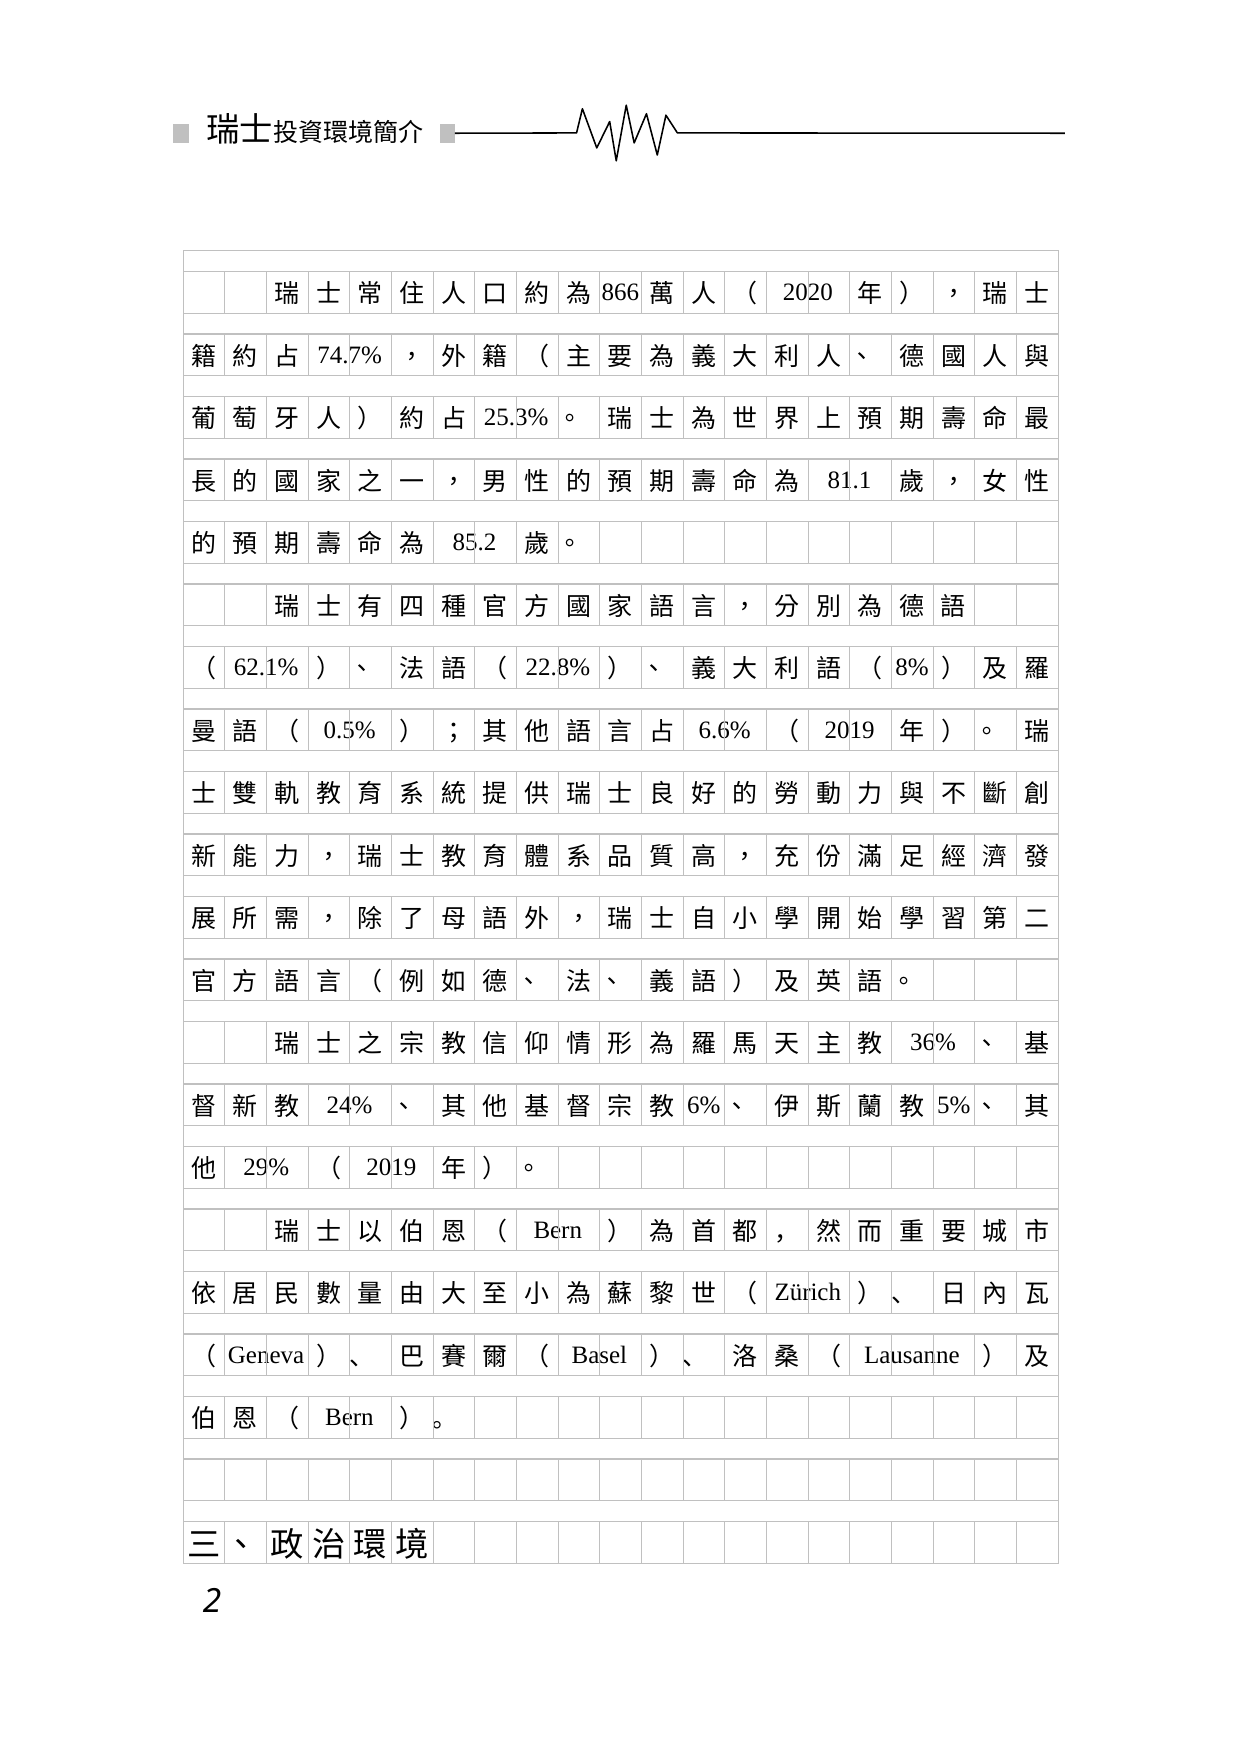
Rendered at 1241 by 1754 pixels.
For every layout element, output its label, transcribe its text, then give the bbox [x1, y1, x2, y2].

text 瑞士之宗教信仰情形為羅馬天主教36%、基督新教24%、其他基督宗教6%、伊斯蘭教5%、其他29%（2019年）。 [517, 1085, 558, 1125]
text 瑞士之宗教信仰情形為羅馬天主教36%、基督新教24%、其他基督宗教6%、伊斯蘭教5%、其他29%（2019年）。 [1017, 1022, 1058, 1063]
text 政 [267, 1522, 308, 1563]
text 瑞士之宗教信仰情形為羅馬天主教36%、基督新教24%、其他基督宗教6%、伊斯蘭教5%、其他29%（2019年）。 [184, 1022, 224, 1063]
text 瑞士以伯恩（Bern）為首都，然而重要城市依居民數量由大至小為蘇黎世（Zürich）、日內瓦（Geneva）、巴賽爾（Basel）、洛桑（Lausanne）及伯恩（Bern）。 [184, 1314, 1058, 1333]
text 瑞士之宗教信仰情形為羅馬天主教36%、基督新教24%、其他基督宗教6%、伊斯蘭教5%、其他29%（2019年）。 [517, 1022, 558, 1063]
text [767, 1522, 808, 1563]
text 瑞士之宗教信仰情形為羅馬天主教36%、基督新教24%、其他基督宗教6%、伊斯蘭教5%、其他29%（2019年）。 [892, 1022, 933, 1063]
text 瑞士之宗教信仰情形為羅馬天主教36%、基督新教24%、其他基督宗教6%、伊斯蘭教5%、其他29%（2019年）。 [559, 1147, 599, 1188]
text 瑞士之宗教信仰情形為羅馬天主教36%、基督新教24%、其他基督宗教6%、伊斯蘭教5%、其他29%（2019年）。 [684, 1147, 724, 1188]
text 瑞士之宗教信仰情形為羅馬天主教36%、基督新教24%、其他基督宗教6%、伊斯蘭教5%、其他29%（2019年）。 [725, 1085, 766, 1125]
text 瑞士之宗教信仰情形為羅馬天主教36%、基督新教24%、其他基督宗教6%、伊斯蘭教5%、其他29%（2019年）。 [934, 1147, 974, 1188]
text 瑞士之宗教信仰情形為羅馬天主教36%、基督新教24%、其他基督宗教6%、伊斯蘭教5%、其他29%（2019年）。 [1017, 1147, 1058, 1188]
text 瑞士之宗教信仰情形為羅馬天主教36%、基督新教24%、其他基督宗教6%、伊斯蘭教5%、其他29%（2019年）。 [350, 1147, 391, 1188]
text 瑞士之宗教信仰情形為羅馬天主教36%、基督新教24%、其他基督宗教6%、伊斯蘭教5%、其他29%（2019年）。 [267, 1147, 308, 1188]
text [517, 1522, 558, 1563]
text 境 [392, 1522, 433, 1563]
text 瑞士之宗教信仰情形為羅馬天主教36%、基督新教24%、其他基督宗教6%、伊斯蘭教5%、其他29%（2019年）。 [475, 1022, 516, 1063]
text 瑞士之宗教信仰情形為羅馬天主教36%、基督新教24%、其他基督宗教6%、伊斯蘭教5%、其他29%（2019年）。 [517, 1147, 558, 1188]
text 瑞士常住人口約為866萬人（2020年），瑞士籍約占74.7%，外籍（主要為義大利人、德國人與葡萄牙人）約占25.3%。瑞士為世界上預期壽命最長的國家之一，男性的預期壽命為81.1歲，女性的預期壽命為85.2歲。 [184, 251, 1058, 271]
text 瑞士之宗教信仰情形為羅馬天主教36%、基督新教24%、其他基督宗教6%、伊斯蘭教5%、其他29%（2019年）。 [767, 1085, 808, 1125]
text [1017, 1522, 1058, 1563]
text 瑞士有四種官方國家語言，分別為德語（62.1%）、法語（22.8%）、義大利語（8%）及羅曼語（0.5%）；其他語言占6.6%（2019年）。瑞士雙軌教育系統提供瑞士良好的勞動力與不斷創新能力，瑞士教育體系品質高，充份滿足經濟發展所需，除了母語外，瑞士自小學開始學習第二官方語言（例如德、法、義語）及英語。 [184, 814, 1058, 833]
text 瑞士之宗教信仰情形為羅馬天主教36%、基督新教24%、其他基督宗教6%、伊斯蘭教5%、其他29%（2019年）。 [809, 1085, 849, 1125]
text 瑞士之宗教信仰情形為羅馬天主教36%、基督新教24%、其他基督宗教6%、伊斯蘭教5%、其他29%（2019年）。 [975, 1147, 1016, 1188]
text 瑞士之宗教信仰情形為羅馬天主教36%、基督新教24%、其他基督宗教6%、伊斯蘭教5%、其他29%（2019年）。 [392, 1085, 433, 1125]
text 瑞士之宗教信仰情形為羅馬天主教36%、基督新教24%、其他基督宗教6%、伊斯蘭教5%、其他29%（2019年）。 [975, 1085, 1016, 1125]
text 瑞士之宗教信仰情形為羅馬天主教36%、基督新教24%、其他基督宗教6%、伊斯蘭教5%、其他29%（2019年）。 [850, 1085, 891, 1125]
text 瑞士有四種官方國家語言，分別為德語（62.1%）、法語（22.8%）、義大利語（8%）及羅曼語（0.5%）；其他語言占6.6%（2019年）。瑞士雙軌教育系統提供瑞士良好的勞動力與不斷創新能力，瑞士教育體系品質高，充份滿足經濟發展所需，除了母語外，瑞士自小學開始學習第二官方語言（例如德、法、義語）及英語。 [184, 751, 1058, 771]
text 瑞士之宗教信仰情形為羅馬天主教36%、基督新教24%、其他基督宗教6%、伊斯蘭教5%、其他29%（2019年）。 [809, 1022, 849, 1063]
text 瑞士之宗教信仰情形為羅馬天主教36%、基督新教24%、其他基督宗教6%、伊斯蘭教5%、其他29%（2019年）。 [892, 1085, 933, 1125]
text [934, 1522, 974, 1563]
text 瑞士之宗教信仰情形為羅馬天主教36%、基督新教24%、其他基督宗教6%、伊斯蘭教5%、其他29%（2019年）。 [225, 1022, 266, 1063]
text 瑞士之宗教信仰情形為羅馬天主教36%、基督新教24%、其他基督宗教6%、伊斯蘭教5%、其他29%（2019年）。 [392, 1147, 433, 1188]
text 瑞士之宗教信仰情形為羅馬天主教36%、基督新教24%、其他基督宗教6%、伊斯蘭教5%、其他29%（2019年）。 [642, 1147, 683, 1188]
text [850, 1522, 891, 1563]
text 瑞士之宗教信仰情形為羅馬天主教36%、基督新教24%、其他基督宗教6%、伊斯蘭教5%、其他29%（2019年）。 [434, 1147, 474, 1188]
text 瑞士之宗教信仰情形為羅馬天主教36%、基督新教24%、其他基督宗教6%、伊斯蘭教5%、其他29%（2019年）。 [184, 1064, 1058, 1083]
text [434, 1522, 474, 1563]
text 瑞士之宗教信仰情形為羅馬天主教36%、基督新教24%、其他基督宗教6%、伊斯蘭教5%、其他29%（2019年）。 [892, 1147, 933, 1188]
text [600, 1522, 641, 1563]
text 瑞士之宗教信仰情形為羅馬天主教36%、基督新教24%、其他基督宗教6%、伊斯蘭教5%、其他29%（2019年）。 [309, 1022, 349, 1063]
text 瑞士有四種官方國家語言，分別為德語（62.1%）、法語（22.8%）、義大利語（8%）及羅曼語（0.5%）；其他語言占6.6%（2019年）。瑞士雙軌教育系統提供瑞士良好的勞動力與不斷創新能力，瑞士教育體系品質高，充份滿足經濟發展所需，除了母語外，瑞士自小學開始學習第二官方語言（例如德、法、義語）及英語。 [184, 689, 1058, 708]
text 瑞士之宗教信仰情形為羅馬天主教36%、基督新教24%、其他基督宗教6%、伊斯蘭教5%、其他29%（2019年）。 [350, 1085, 391, 1125]
text 瑞士之宗教信仰情形為羅馬天主教36%、基督新教24%、其他基督宗教6%、伊斯蘭教5%、其他29%（2019年）。 [684, 1022, 724, 1063]
text 瑞士常住人口約為866萬人（2020年），瑞士籍約占74.7%，外籍（主要為義大利人、德國人與葡萄牙人）約占25.3%。瑞士為世界上預期壽命最長的國家之一，男性的預期壽命為81.1歲，女性的預期壽命為85.2歲。 [184, 439, 1058, 458]
text 瑞士之宗教信仰情形為羅馬天主教36%、基督新教24%、其他基督宗教6%、伊斯蘭教5%、其他29%（2019年）。 [725, 1147, 766, 1188]
text 瑞士常住人口約為866萬人（2020年），瑞士籍約占74.7%，外籍（主要為義大利人、德國人與葡萄牙人）約占25.3%。瑞士為世界上預期壽命最長的國家之一，男性的預期壽命為81.1歲，女性的預期壽命為85.2歲。 [184, 376, 1058, 396]
text 瑞士之宗教信仰情形為羅馬天主教36%、基督新教24%、其他基督宗教6%、伊斯蘭教5%、其他29%（2019年）。 [309, 1085, 349, 1125]
text 瑞士之宗教信仰情形為羅馬天主教36%、基督新教24%、其他基督宗教6%、伊斯蘭教5%、其他29%（2019年）。 [642, 1022, 683, 1063]
text 瑞士常住人口約為866萬人（2020年），瑞士籍約占74.7%，外籍（主要為義大利人、德國人與葡萄牙人）約占25.3%。瑞士為世界上預期壽命最長的國家之一，男性的預期壽命為81.1歲，女性的預期壽命為85.2歲。 [184, 501, 1058, 521]
text 環 [350, 1522, 391, 1563]
text 瑞士之宗教信仰情形為羅馬天主教36%、基督新教24%、其他基督宗教6%、伊斯蘭教5%、其他29%（2019年）。 [184, 1085, 224, 1125]
text 瑞士有四種官方國家語言，分別為德語（62.1%）、法語（22.8%）、義大利語（8%）及羅曼語（0.5%）；其他語言占6.6%（2019年）。瑞士雙軌教育系統提供瑞士良好的勞動力與不斷創新能力，瑞士教育體系品質高，充份滿足經濟發展所需，除了母語外，瑞士自小學開始學習第二官方語言（例如德、法、義語）及英語。 [184, 564, 1058, 583]
text 瑞士之宗教信仰情形為羅馬天主教36%、基督新教24%、其他基督宗教6%、伊斯蘭教5%、其他29%（2019年）。 [309, 1147, 349, 1188]
text 瑞士之宗教信仰情形為羅馬天主教36%、基督新教24%、其他基督宗教6%、伊斯蘭教5%、其他29%（2019年）。 [475, 1085, 516, 1125]
text 瑞士之宗教信仰情形為羅馬天主教36%、基督新教24%、其他基督宗教6%、伊斯蘭教5%、其他29%（2019年）。 [184, 1126, 1058, 1146]
text 瑞士有四種官方國家語言，分別為德語（62.1%）、法語（22.8%）、義大利語（8%）及羅曼語（0.5%）；其他語言占6.6%（2019年）。瑞士雙軌教育系統提供瑞士良好的勞動力與不斷創新能力，瑞士教育體系品質高，充份滿足經濟發展所需，除了母語外，瑞士自小學開始學習第二官方語言（例如德、法、義語）及英語。 [184, 626, 1058, 646]
text 瑞士之宗教信仰情形為羅馬天主教36%、基督新教24%、其他基督宗教6%、伊斯蘭教5%、其他29%（2019年）。 [184, 1001, 1058, 1021]
text 瑞士之宗教信仰情形為羅馬天主教36%、基督新教24%、其他基督宗教6%、伊斯蘭教5%、其他29%（2019年）。 [475, 1147, 516, 1188]
text 瑞士之宗教信仰情形為羅馬天主教36%、基督新教24%、其他基督宗教6%、伊斯蘭教5%、其他29%（2019年）。 [642, 1085, 683, 1125]
text 瑞士之宗教信仰情形為羅馬天主教36%、基督新教24%、其他基督宗教6%、伊斯蘭教5%、其他29%（2019年）。 [684, 1085, 724, 1125]
text [184, 1501, 1058, 1521]
text 瑞士之宗教信仰情形為羅馬天主教36%、基督新教24%、其他基督宗教6%、伊斯蘭教5%、其他29%（2019年）。 [934, 1085, 974, 1125]
text [975, 1522, 1016, 1563]
text [725, 1522, 766, 1563]
text 瑞士之宗教信仰情形為羅馬天主教36%、基督新教24%、其他基督宗教6%、伊斯蘭教5%、其他29%（2019年）。 [767, 1022, 808, 1063]
text 瑞士之宗教信仰情形為羅馬天主教36%、基督新教24%、其他基督宗教6%、伊斯蘭教5%、其他29%（2019年）。 [184, 1147, 224, 1188]
text [892, 1522, 933, 1563]
text 瑞士有四種官方國家語言，分別為德語（62.1%）、法語（22.8%）、義大利語（8%）及羅曼語（0.5%）；其他語言占6.6%（2019年）。瑞士雙軌教育系統提供瑞士良好的勞動力與不斷創新能力，瑞士教育體系品質高，充份滿足經濟發展所需，除了母語外，瑞士自小學開始學習第二官方語言（例如德、法、義語）及英語。 [184, 876, 1058, 896]
text 瑞士之宗教信仰情形為羅馬天主教36%、基督新教24%、其他基督宗教6%、伊斯蘭教5%、其他29%（2019年）。 [350, 1022, 391, 1063]
text 瑞士之宗教信仰情形為羅馬天主教36%、基督新教24%、其他基督宗教6%、伊斯蘭教5%、其他29%（2019年）。 [975, 1022, 1016, 1063]
text 瑞士之宗教信仰情形為羅馬天主教36%、基督新教24%、其他基督宗教6%、伊斯蘭教5%、其他29%（2019年）。 [559, 1022, 599, 1063]
text 瑞士之宗教信仰情形為羅馬天主教36%、基督新教24%、其他基督宗教6%、伊斯蘭教5%、其他29%（2019年）。 [767, 1147, 808, 1188]
text 瑞士以伯恩（Bern）為首都，然而重要城市依居民數量由大至小為蘇黎世（Zürich）、日內瓦（Geneva）、巴賽爾（Basel）、洛桑（Lausanne）及伯恩（Bern）。 [184, 1251, 1058, 1271]
text 瑞士之宗教信仰情形為羅馬天主教36%、基督新教24%、其他基督宗教6%、伊斯蘭教5%、其他29%（2019年）。 [559, 1085, 599, 1125]
text 瑞士之宗教信仰情形為羅馬天主教36%、基督新教24%、其他基督宗教6%、伊斯蘭教5%、其他29%（2019年）。 [225, 1147, 266, 1188]
text 瑞士以伯恩（Bern）為首都，然而重要城市依居民數量由大至小為蘇黎世（Zürich）、日內瓦（Geneva）、巴賽爾（Basel）、洛桑（Lausanne）及伯恩（Bern）。 [184, 1376, 1058, 1396]
text 瑞士之宗教信仰情形為羅馬天主教36%、基督新教24%、其他基督宗教6%、伊斯蘭教5%、其他29%（2019年）。 [225, 1085, 266, 1125]
text 瑞士之宗教信仰情形為羅馬天主教36%、基督新教24%、其他基督宗教6%、伊斯蘭教5%、其他29%（2019年）。 [1017, 1085, 1058, 1125]
text [475, 1522, 516, 1563]
text 瑞士之宗教信仰情形為羅馬天主教36%、基督新教24%、其他基督宗教6%、伊斯蘭教5%、其他29%（2019年）。 [600, 1085, 641, 1125]
text 瑞士之宗教信仰情形為羅馬天主教36%、基督新教24%、其他基督宗教6%、伊斯蘭教5%、其他29%（2019年）。 [809, 1147, 849, 1188]
text 瑞士有四種官方國家語言，分別為德語（62.1%）、法語（22.8%）、義大利語（8%）及羅曼語（0.5%）；其他語言占6.6%（2019年）。瑞士雙軌教育系統提供瑞士良好的勞動力與不斷創新能力，瑞士教育體系品質高，充份滿足經濟發展所需，除了母語外，瑞士自小學開始學習第二官方語言（例如德、法、義語）及英語。 [184, 939, 1058, 958]
text 瑞士常住人口約為866萬人（2020年），瑞士籍約占74.7%，外籍（主要為義大利人、德國人與葡萄牙人）約占25.3%。瑞士為世界上預期壽命最長的國家之一，男性的預期壽命為81.1歲，女性的預期壽命為85.2歲。 [184, 314, 1058, 333]
text 瑞士之宗教信仰情形為羅馬天主教36%、基督新教24%、其他基督宗教6%、伊斯蘭教5%、其他29%（2019年）。 [725, 1022, 766, 1063]
text 瑞士之宗教信仰情形為羅馬天主教36%、基督新教24%、其他基督宗教6%、伊斯蘭教5%、其他29%（2019年）。 [850, 1022, 891, 1063]
text [809, 1522, 849, 1563]
text 瑞士之宗教信仰情形為羅馬天主教36%、基督新教24%、其他基督宗教6%、伊斯蘭教5%、其他29%（2019年）。 [600, 1147, 641, 1188]
text [642, 1522, 683, 1563]
text [559, 1522, 599, 1563]
text 瑞士之宗教信仰情形為羅馬天主教36%、基督新教24%、其他基督宗教6%、伊斯蘭教5%、其他29%（2019年）。 [267, 1085, 308, 1125]
text [684, 1522, 724, 1563]
text 瑞士之宗教信仰情形為羅馬天主教36%、基督新教24%、其他基督宗教6%、伊斯蘭教5%、其他29%（2019年）。 [267, 1022, 308, 1063]
text 三 [184, 1522, 224, 1563]
text 瑞士之宗教信仰情形為羅馬天主教36%、基督新教24%、其他基督宗教6%、伊斯蘭教5%、其他29%（2019年）。 [850, 1147, 891, 1188]
text 瑞士之宗教信仰情形為羅馬天主教36%、基督新教24%、其他基督宗教6%、伊斯蘭教5%、其他29%（2019年）。 [434, 1022, 474, 1063]
text 治 [309, 1522, 349, 1563]
text 、 [225, 1522, 266, 1563]
text 瑞士以伯恩（Bern）為首都，然而重要城市依居民數量由大至小為蘇黎世（Zürich）、日內瓦（Geneva）、巴賽爾（Basel）、洛桑（Lausanne）及伯恩（Bern）。 [184, 1189, 1058, 1208]
text 瑞士之宗教信仰情形為羅馬天主教36%、基督新教24%、其他基督宗教6%、伊斯蘭教5%、其他29%（2019年）。 [600, 1022, 641, 1063]
text 瑞士之宗教信仰情形為羅馬天主教36%、基督新教24%、其他基督宗教6%、伊斯蘭教5%、其他29%（2019年）。 [934, 1022, 974, 1063]
text 瑞士之宗教信仰情形為羅馬天主教36%、基督新教24%、其他基督宗教6%、伊斯蘭教5%、其他29%（2019年）。 [392, 1022, 433, 1063]
text 瑞士之宗教信仰情形為羅馬天主教36%、基督新教24%、其他基督宗教6%、伊斯蘭教5%、其他29%（2019年）。 [434, 1085, 474, 1125]
